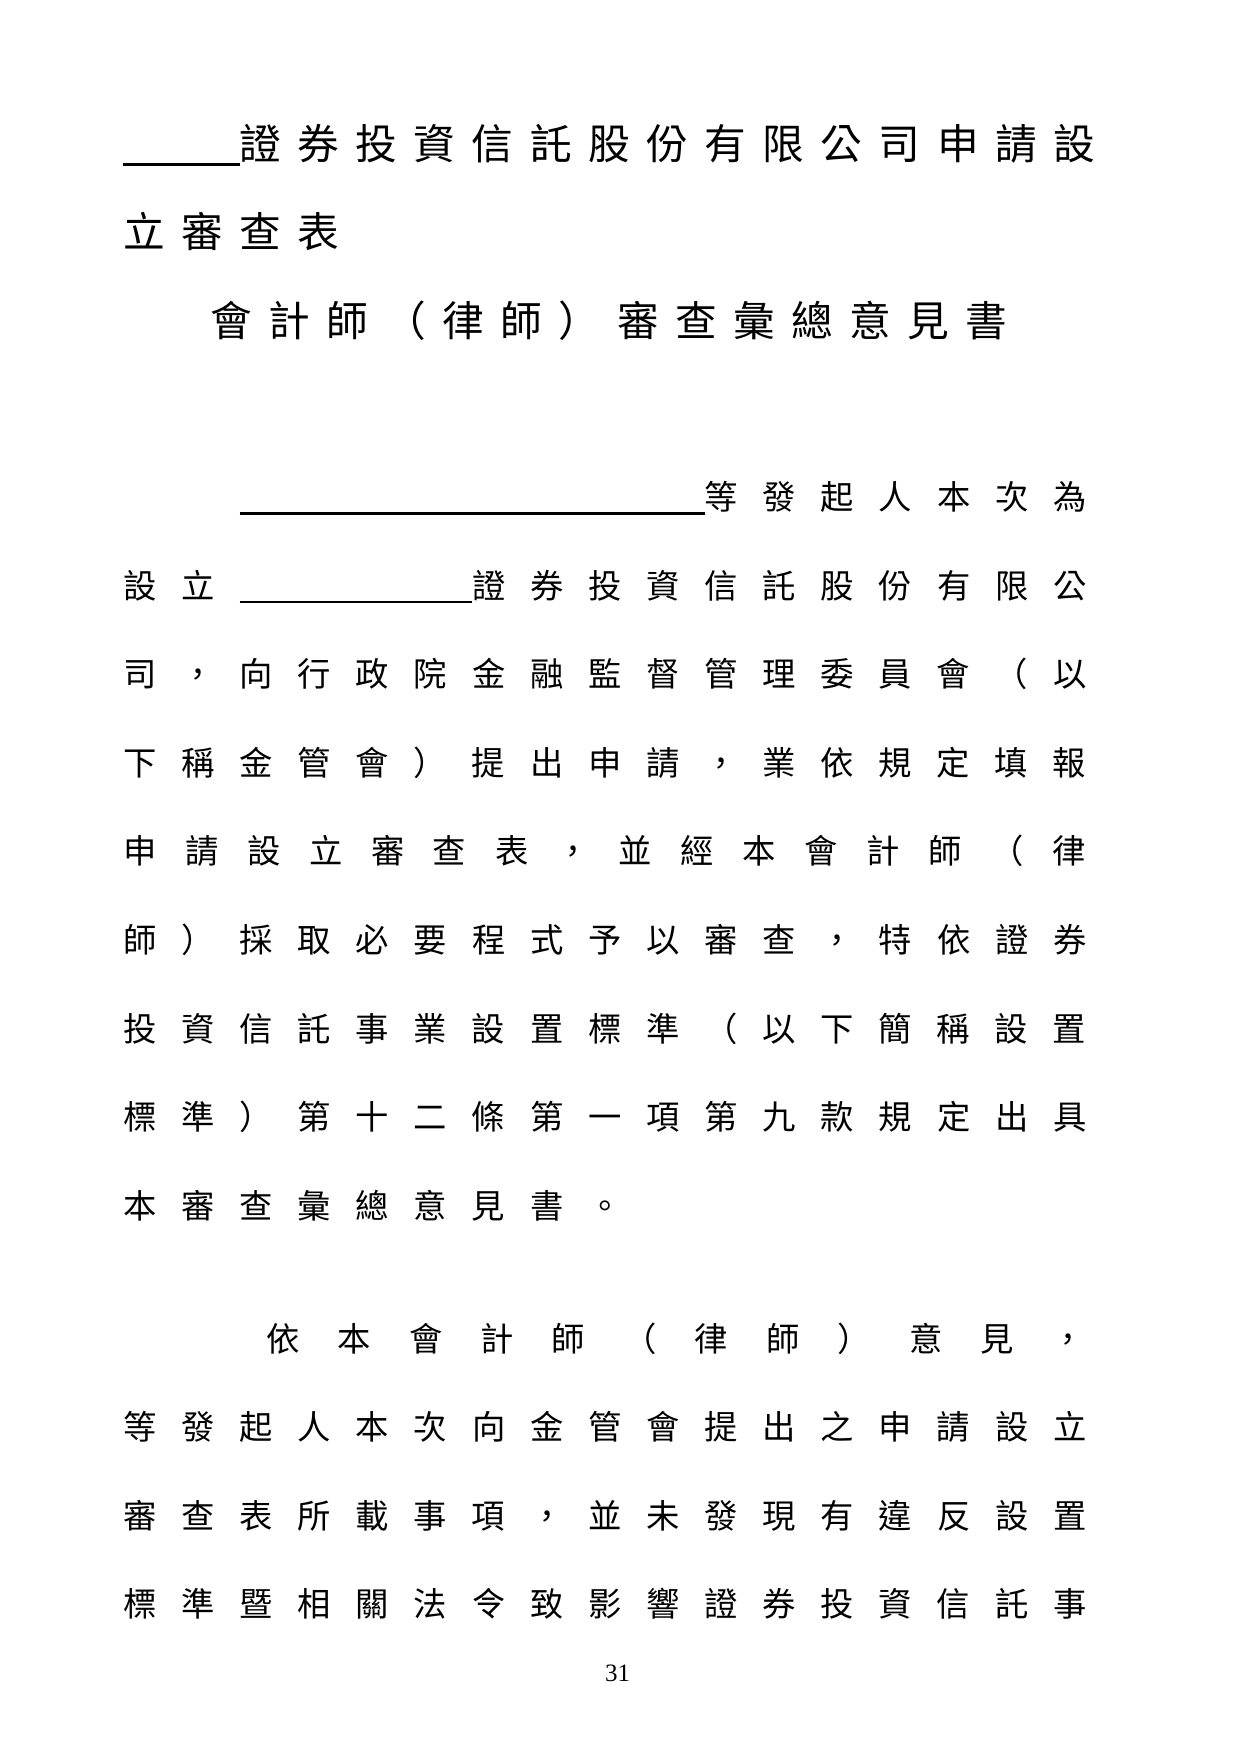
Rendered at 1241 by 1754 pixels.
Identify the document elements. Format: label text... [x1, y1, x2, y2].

text 依本會計師（律師）意見， 等發起人本次向金管會提出之申請設立審查表所載事項，並未發現有違反設置標準暨相關法令致影響證券投資信託事 [123, 1292, 1111, 1646]
text 會計師（律師）審查彙總意見書 [123, 274, 1111, 362]
text 證券投資信託股份有限公司申請設立審查表 [123, 97, 1111, 274]
text 等發起人本次為設立 證券投資信託股份有限公司，向行政院金融監督管理委員會（以下稱金管會）提出申請，業依規定填報申請設立審查表，並經本會計師（律師）採取必要程式予以審查，特依證券投資信託事業設置標準（以下簡稱設置標準）第十二條第一項第九款規定出具本審查彙總意見書。 [123, 451, 1111, 1248]
